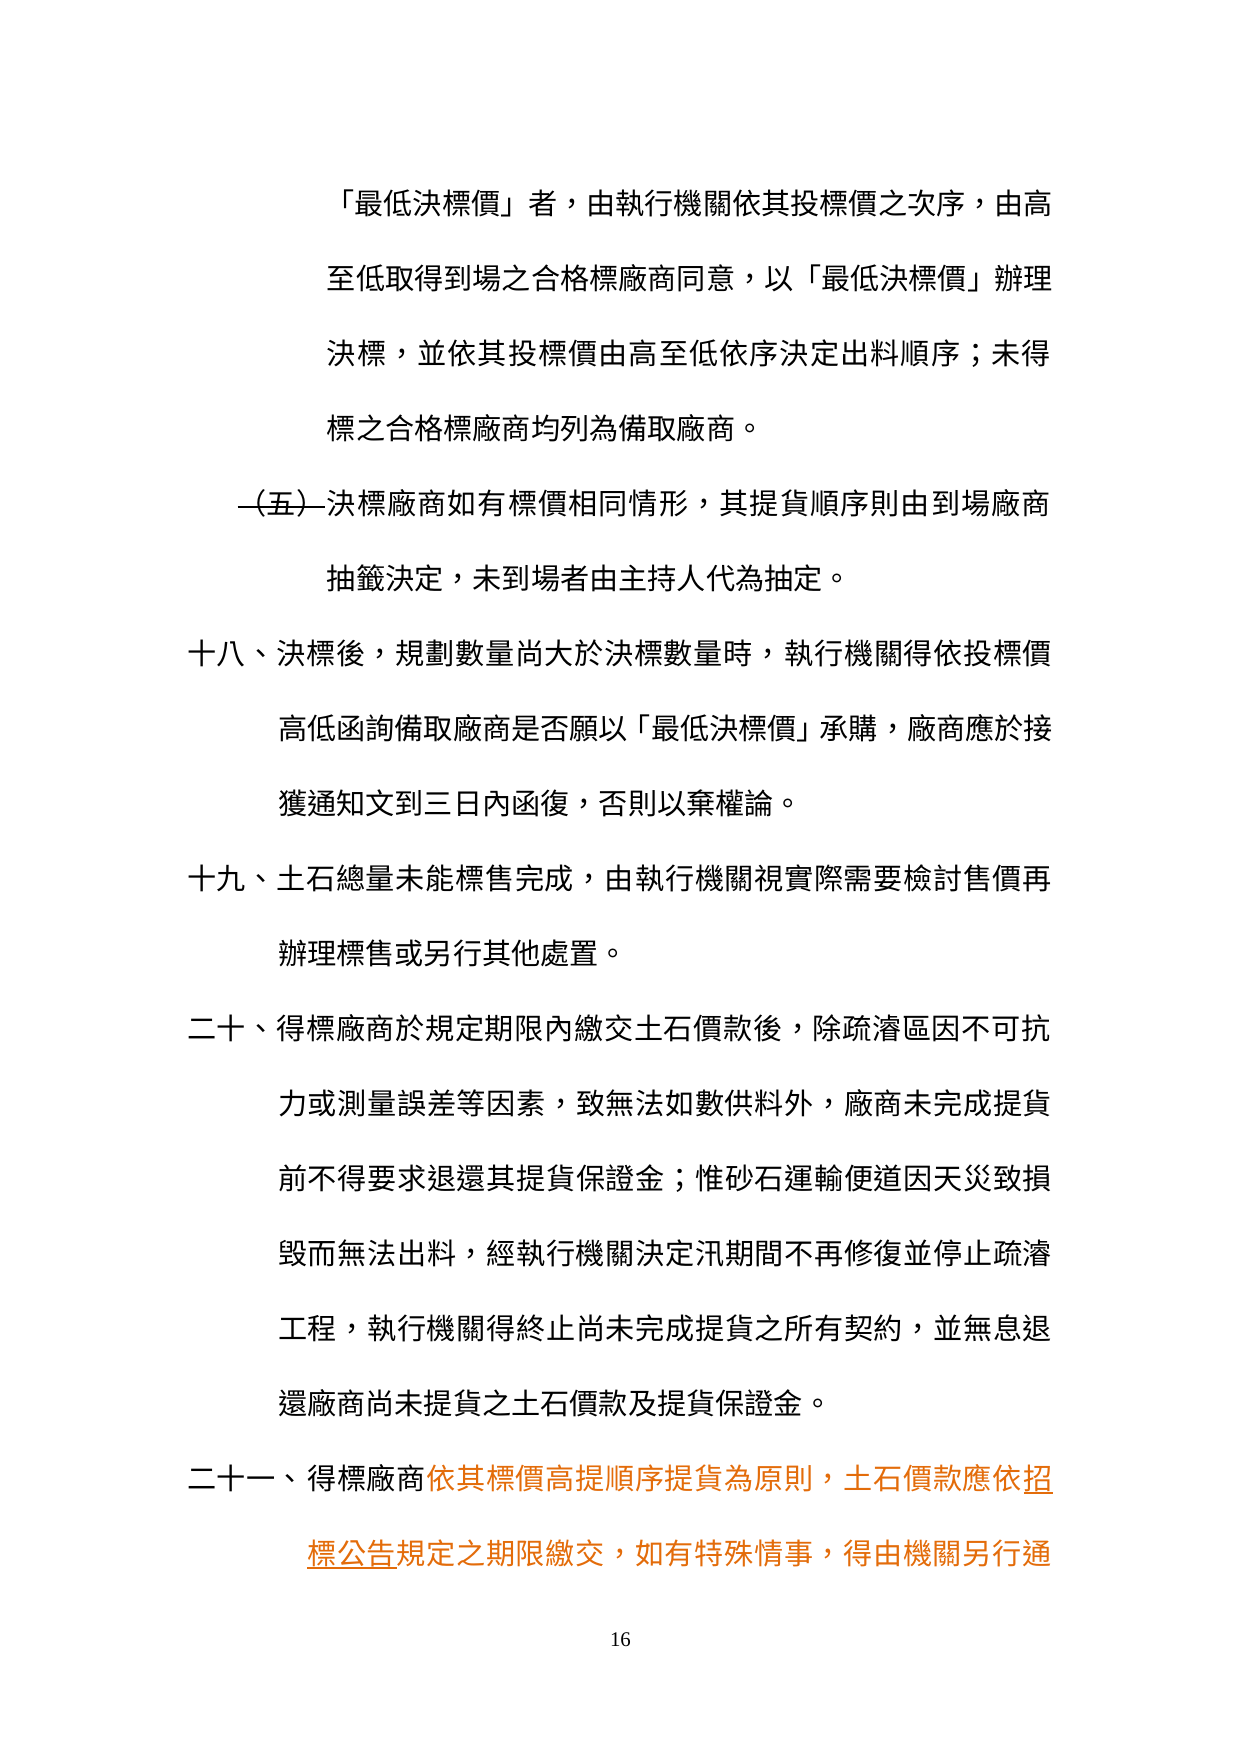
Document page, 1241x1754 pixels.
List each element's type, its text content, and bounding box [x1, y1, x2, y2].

list 決標廠商如有標價相同情形，其提貨順序則由到場廠商抽籤決定，未到場者由主持人代為抽定。 [237, 464, 1053, 614]
list 土石總量未能標售完成，由執行機關視實際需要檢討售價再辦理標售或另行其他處置。 [187, 839, 1053, 989]
list 得標廠商於規定期限內繳交土石價款後，除疏濬區因不可抗力或測量誤差等因素，致無法如數供料外，廠商未完成提貨前不得要求退還其提貨保證金；惟砂石運輸便道因天災致損毁而無法出料，經執行機關決定汛期間不再修復並停止疏濬工程，執行機關得終止尚未完成提貨之所有契約，並無息退還廠商尚未提貨之土石價款及提貨保證金。 [187, 989, 1053, 1439]
list 「最低決標價」者，由執行機關依其投標價之次序，由高至低取得到場之合格標廠商同意，以「最低決標價」辦理決標，並依其投標價由高至低依序決定出料順序；未得標之合格標廠商均列為備取廠商。 [237, 164, 1053, 464]
list 決標後，規劃數量尚大於決標數量時，執行機關得依投標價高低函詢備取廠商是否願以「最低決標價」承購，廠商應於接獲通知文到三日內函復，否則以棄權論。 [187, 614, 1053, 839]
list 得標廠商依其標價高提順序提貨為原則，土石價款應依招標公告規定之期限繳交，如有特殊情事，得由機關另行通知繳交或召開提貨協調會，將土石價款得以金融機構簽發之即期支票、本票、保付支票或郵政匯票並以執行機關為受款人，向執行機關一次繳交；以現金繳納者，應直接匯入執行機關指定之第一商業銀行西螺分行帳號：53230055083，戶名：水利署水資源作業基金-四河局405專戶。繳款後憑收據領取提貨六聯單或執行機關核發之感應器具（卡），逾限未繳款者，依投標須知相關規定辦理。廠商需將各項證件正本提供執行機關查驗，影印本與正本不符者，其押標金不予發還，並取消得標資格。廠商所繳證件影印本由執行機關依採購法規定保留存檔。 [187, 1439, 1053, 1589]
